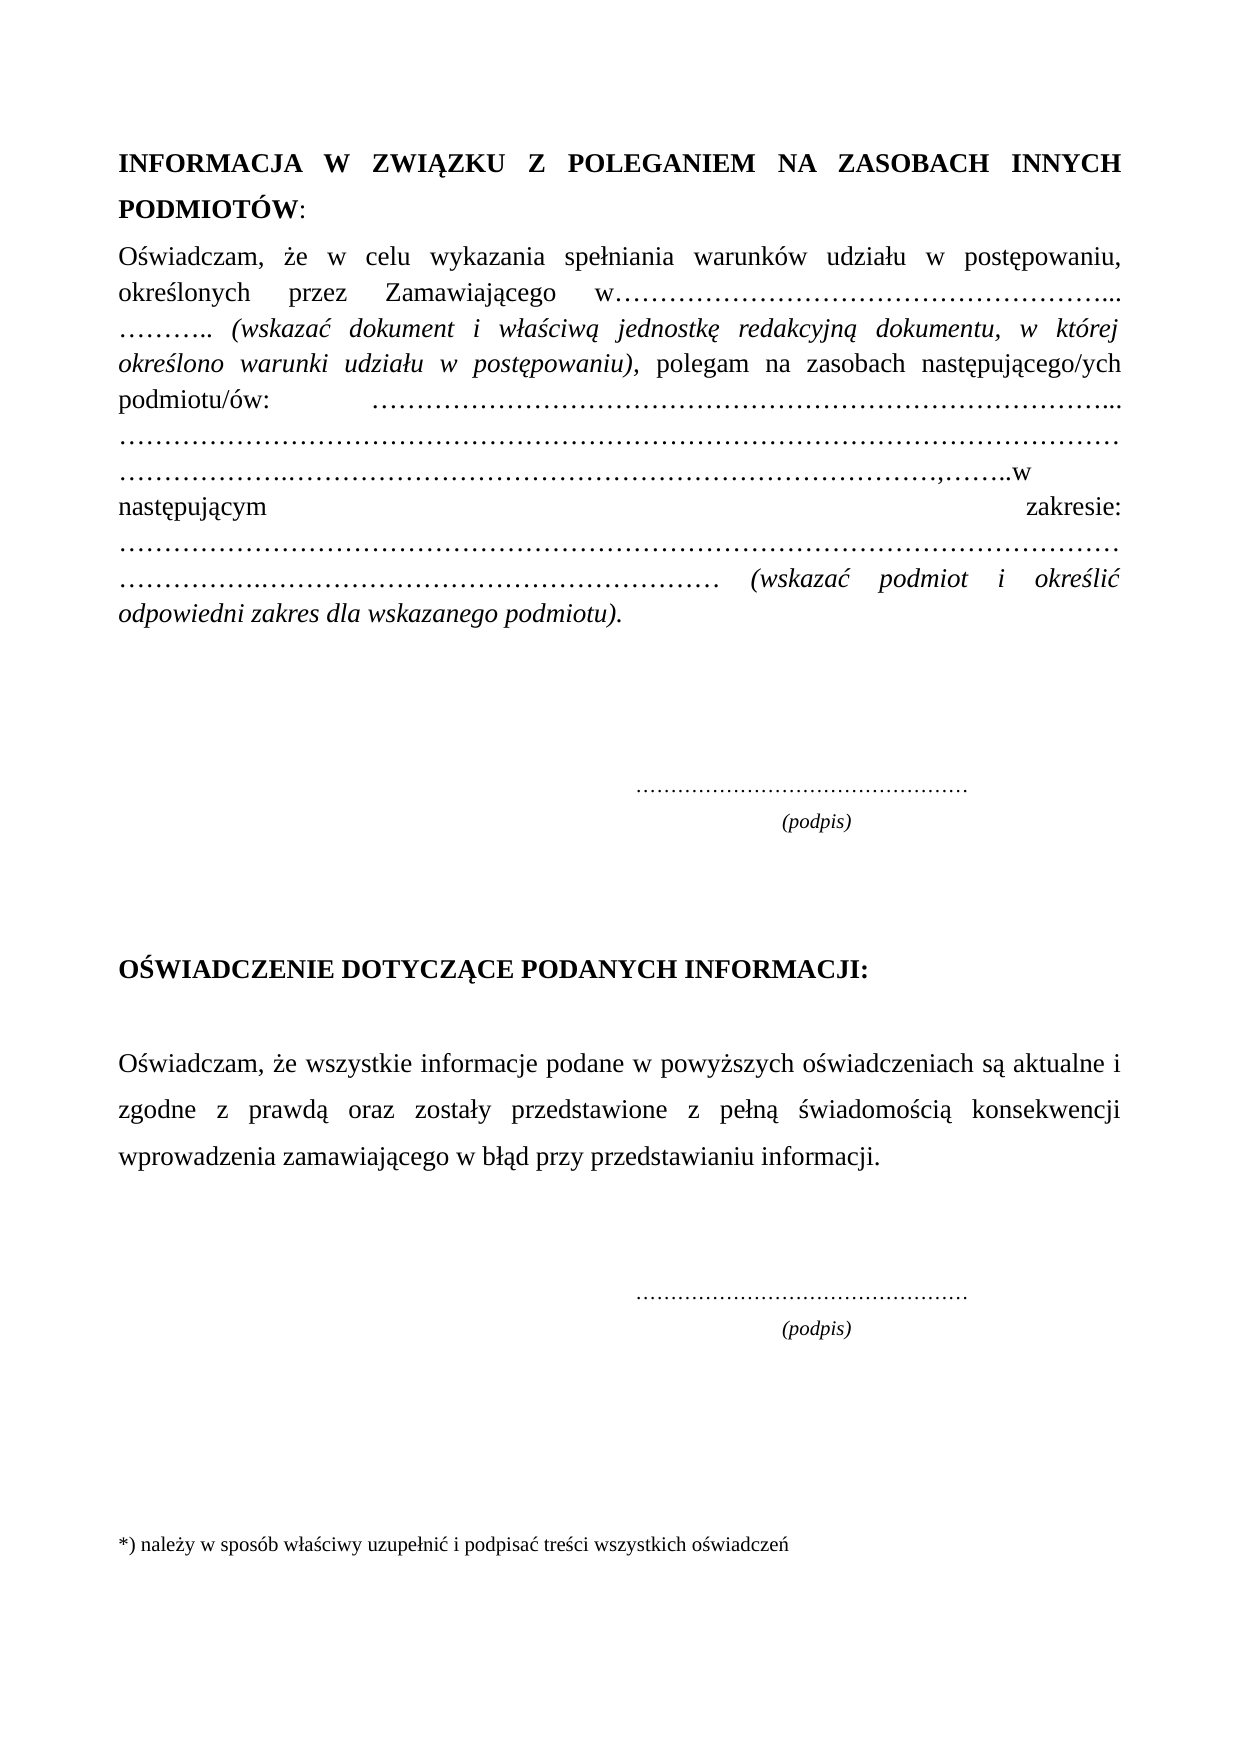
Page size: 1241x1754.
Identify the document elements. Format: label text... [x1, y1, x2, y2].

text (podpis) [708, 809, 1122, 833]
text INFORMACJA W ZWIĄZKU Z POLEGANIEM NA ZASOBACH INNYCH PODMIOTÓW: [118, 147, 1122, 225]
text *) należy w sposób właściwy uzupełnić i podpisać treści wszystkich oświadczeń [118, 1532, 1122, 1556]
text Oświadczam, że w celu wykazania spełniania warunków udziału w postępowaniu, określonych przez Zamawiającego w………………………………………………...……….. (wskazać dokument i właściwą jednostkę redakcyjną dokumentu, w której określono warunki udziału w postępowaniu), polegam na zasobach następującego/ych podmiotu/ów: ………………………………………………………………………...………………………………………………………………………………………………………………….………………………………………………………………,……..w następującym zakresie: ……………………………………………………………………………………………………………….…………………………………………… (wskazać podmiot i określić odpowiedni zakres dla wskazanego podmiotu). [118, 240, 1122, 629]
text ………………………………………… [118, 1280, 1122, 1304]
text Oświadczam, że wszystkie informacje podane w powyższych oświadczeniach są aktualne i zgodne z prawdą oraz zostały przedstawione z pełną świadomością konsekwencji wprowadzenia zamawiającego w błąd przy przedstawianiu informacji. [118, 1047, 1122, 1171]
text OŚWIADCZENIE DOTYCZĄCE PODANYCH INFORMACJI: [118, 953, 1122, 984]
text ………………………………………… [118, 773, 1122, 797]
text (podpis) [708, 1316, 1122, 1340]
